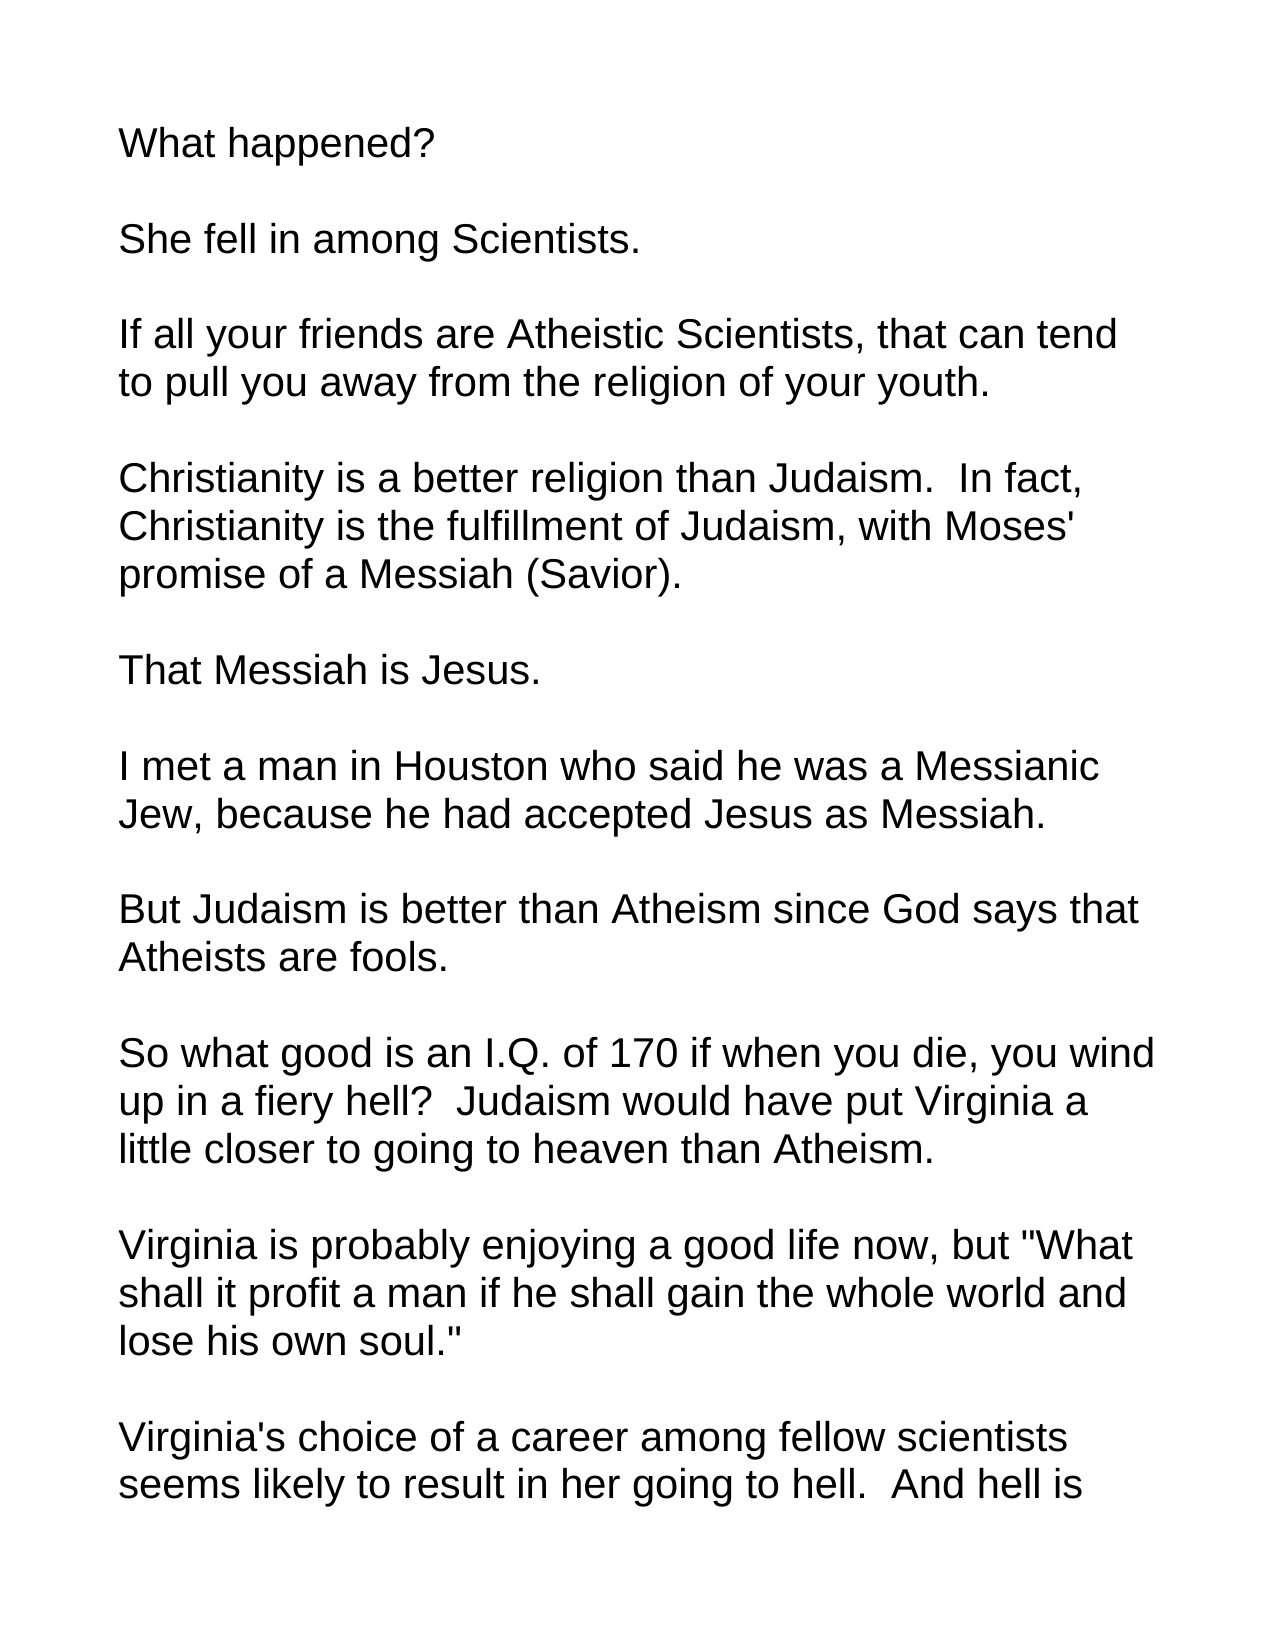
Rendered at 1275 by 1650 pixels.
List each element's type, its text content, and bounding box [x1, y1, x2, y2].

text Virginia is probably enjoying a good life now, but "What shall it profit a man if he shall gain the whole world and lose his own soul." [118, 1220, 1157, 1364]
text She fell in among Scientists. [118, 214, 1157, 262]
text If all your friends are Atheistic Scientists, that can tend to pull you away from the religion of your youth. [118, 310, 1157, 406]
text So what good is an I.Q. of 170 if when you die, you wind up in a fiery hell? Judaism would have put Virginia a little closer to going to heaven than Atheism. [118, 1028, 1157, 1172]
text I met a man in Houston who said he was a Messianic Jew, because he had accepted Jesus as Messiah. [118, 741, 1157, 837]
text Virginia's choice of a career among fellow scientists seems likely to result in her going to hell. And hell is [118, 1412, 1157, 1508]
text That Messiah is Jesus. [118, 645, 1157, 693]
text But Judaism is better than Atheism since God says that Atheists are fools. [118, 885, 1157, 981]
text Christianity is a better religion than Judaism. In fact, Christianity is the fulfillment of Judaism, with Moses' promise of a Messiah (Savior). [118, 453, 1157, 597]
text What happened? [118, 118, 1157, 166]
